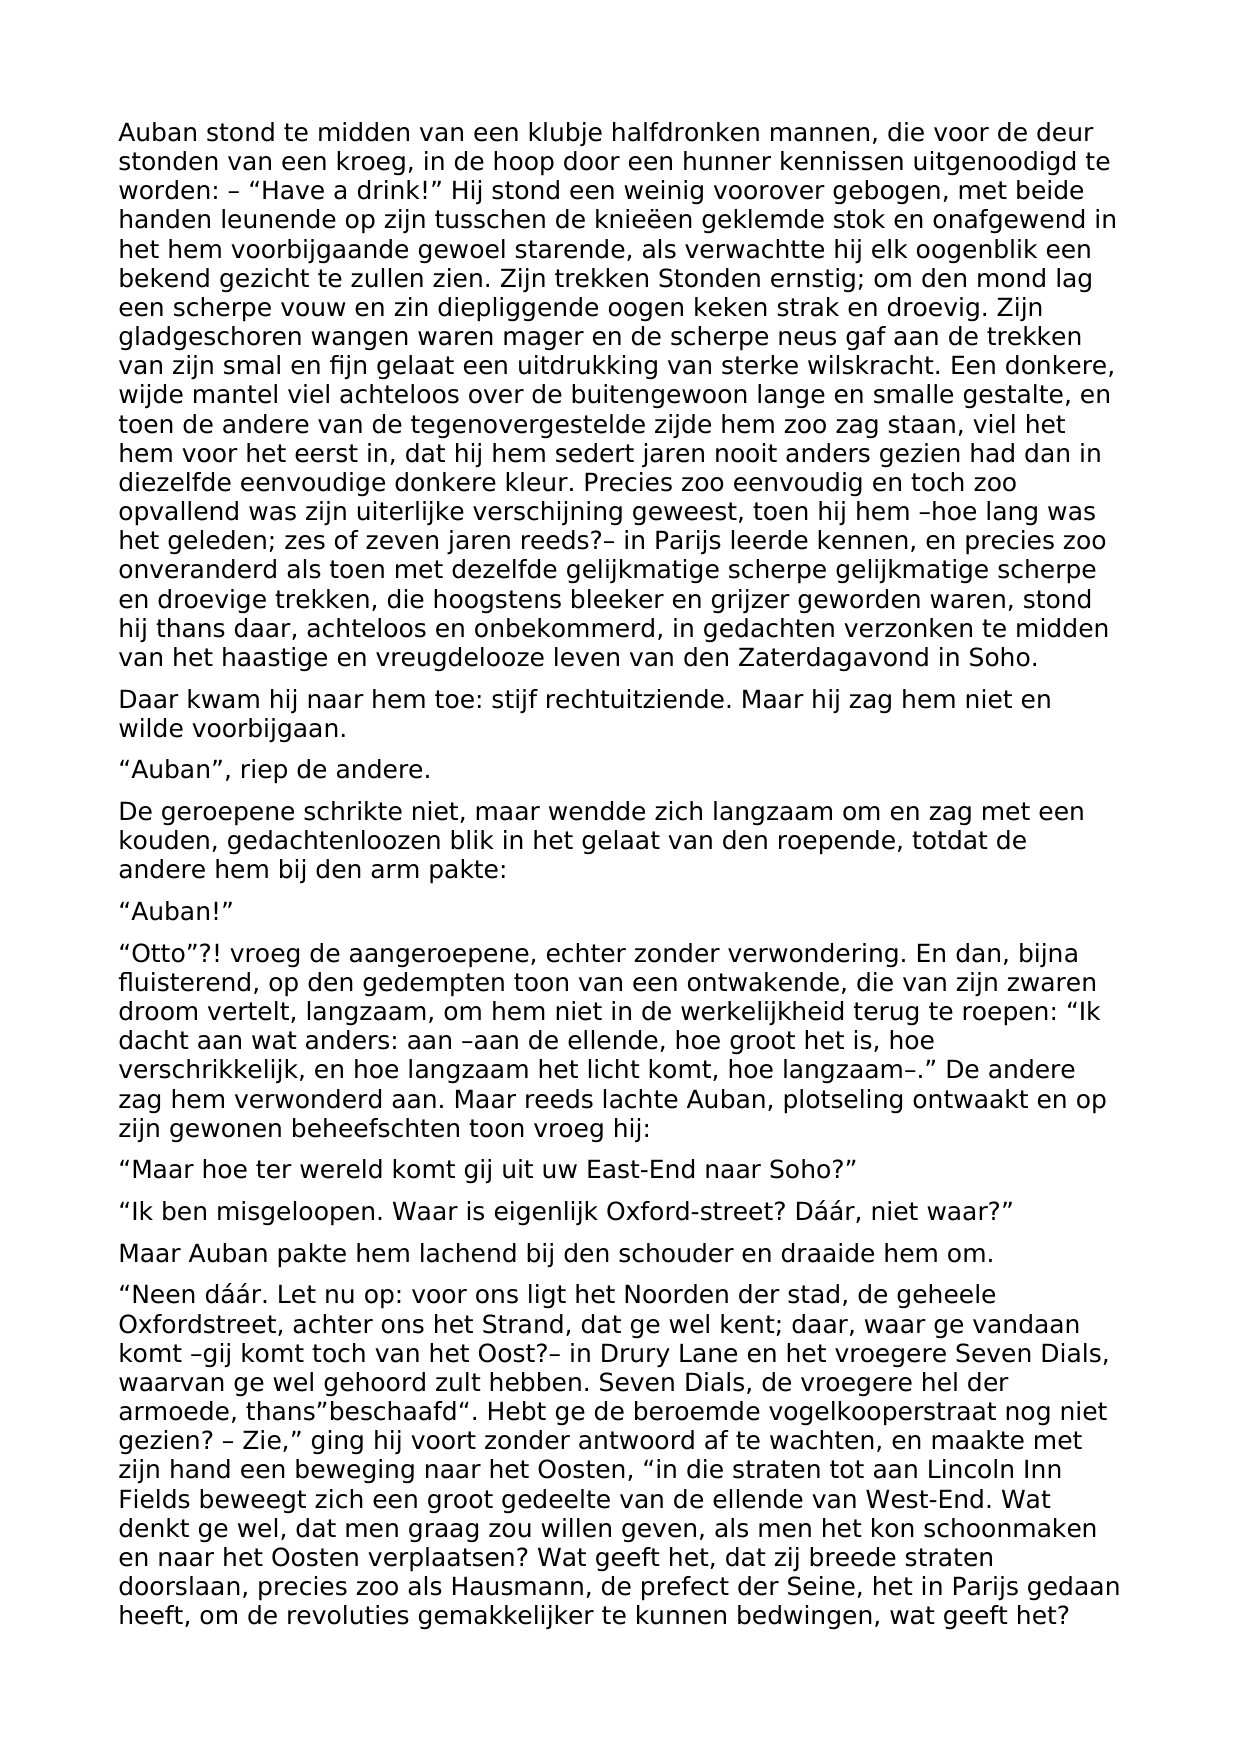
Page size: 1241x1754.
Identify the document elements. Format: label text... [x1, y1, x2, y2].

text Auban stond te midden van een klubje halfdronken mannen, die voor de deur stonden van een kroeg, in de hoop door een hunner kennissen uitgenoodigd te worden: – “Have a drink!” Hij stond een weinig voorover gebogen, met beide handen leunende op zijn tusschen de knieëen geklemde stok en onafgewend in het hem voorbijgaande gewoel starende, als verwachtte hij elk oogenblik een bekend gezicht te zullen zien. Zijn trekken Stonden ernstig; om den mond lag een scherpe vouw en zin diepliggende oogen keken strak en droevig. Zijn gladgeschoren wangen waren mager en de scherpe neus gaf aan de trekken van zijn smal en fijn gelaat een uitdrukking van sterke wilskracht. Een donkere, wijde mantel viel achteloos over de buitengewoon lange en smalle gestalte, en toen de andere van de tegenovergestelde zijde hem zoo zag staan, viel het hem voor het eerst in, dat hij hem sedert jaren nooit anders gezien had dan in diezelfde eenvoudige donkere kleur. Precies zoo eenvoudig en toch zoo opvallend was zijn uiterlijke verschijning geweest, toen hij hem –hoe lang was het geleden; zes of zeven jaren reeds?– in Parijs leerde kennen, en precies zoo onveranderd als toen met dezelfde gelijkmatige scherpe gelijkmatige scherpe en droevige trekken, die hoogstens bleeker en grijzer geworden waren, stond hij thans daar, achteloos en onbekommerd, in gedachten verzonken te midden van het haastige en vreugdelooze leven van den Zaterdagavond in Soho. [118, 118, 1122, 672]
text Maar Auban pakte hem lachend bij den schouder en draaide hem om. [118, 1239, 1122, 1268]
text “Maar hoe ter wereld komt gij uit uw East-End naar Soho?” [118, 1156, 1122, 1185]
text De geroepene schrikte niet, maar wendde zich langzaam om en zag met een kouden, gedachtenloozen blik in het gelaat van den roepende, totdat de andere hem bij den arm pakte: [118, 797, 1122, 885]
text “Otto”?! vroeg de aangeroepene, echter zonder verwondering. En dan, bijna fluisterend, op den gedempten toon van een ontwakende, die van zijn zwaren droom vertelt, langzaam, om hem niet in de werkelijkheid terug te roepen: “Ik dacht aan wat anders: aan –aan de ellende, hoe groot het is, hoe verschrikkelijk, en hoe langzaam het licht komt, hoe langzaam–.” De andere zag hem verwonderd aan. Maar reeds lachte Auban, plotseling ontwaakt en op zijn gewonen beheefschten toon vroeg hij: [118, 939, 1122, 1143]
text Daar kwam hij naar hem toe: stijf rechtuitziende. Maar hij zag hem niet en wilde voorbijgaan. [118, 685, 1122, 743]
text “Neen dáár. Let nu op: voor ons ligt het Noorden der stad, de geheele Oxfordstreet, achter ons het Strand, dat ge wel kent; daar, waar ge vandaan komt –gij komt toch van het Oost?– in Drury Lane en het vroegere Seven Dials, waarvan ge wel gehoord zult hebben. Seven Dials, de vroegere hel der armoede, thans”beschaafd“. Hebt ge de beroemde vogelkooperstraat nog niet gezien? – Zie,” ging hij voort zonder antwoord af te wachten, en maakte met zijn hand een beweging naar het Oosten, “in die straten tot aan Lincoln Inn Fields beweegt zich een groot gedeelte van de ellende van West-End. Wat denkt ge wel, dat men graag zou willen geven, als men het kon schoonmaken en naar het Oosten verplaatsen? Wat geeft het, dat zij breede straten doorslaan, precies zoo als Hausmann, de prefect der Seine, het in Parijs gedaan heeft, om de revoluties gemakkelijker te kunnen bedwingen, wat geeft het? [118, 1281, 1122, 1631]
text “Ik ben misgeloopen. Waar is eigenlijk Oxford-street? Dáár, niet waar?” [118, 1197, 1122, 1226]
text “Auban”, riep de andere. [118, 756, 1122, 785]
text “Auban!” [118, 897, 1122, 926]
